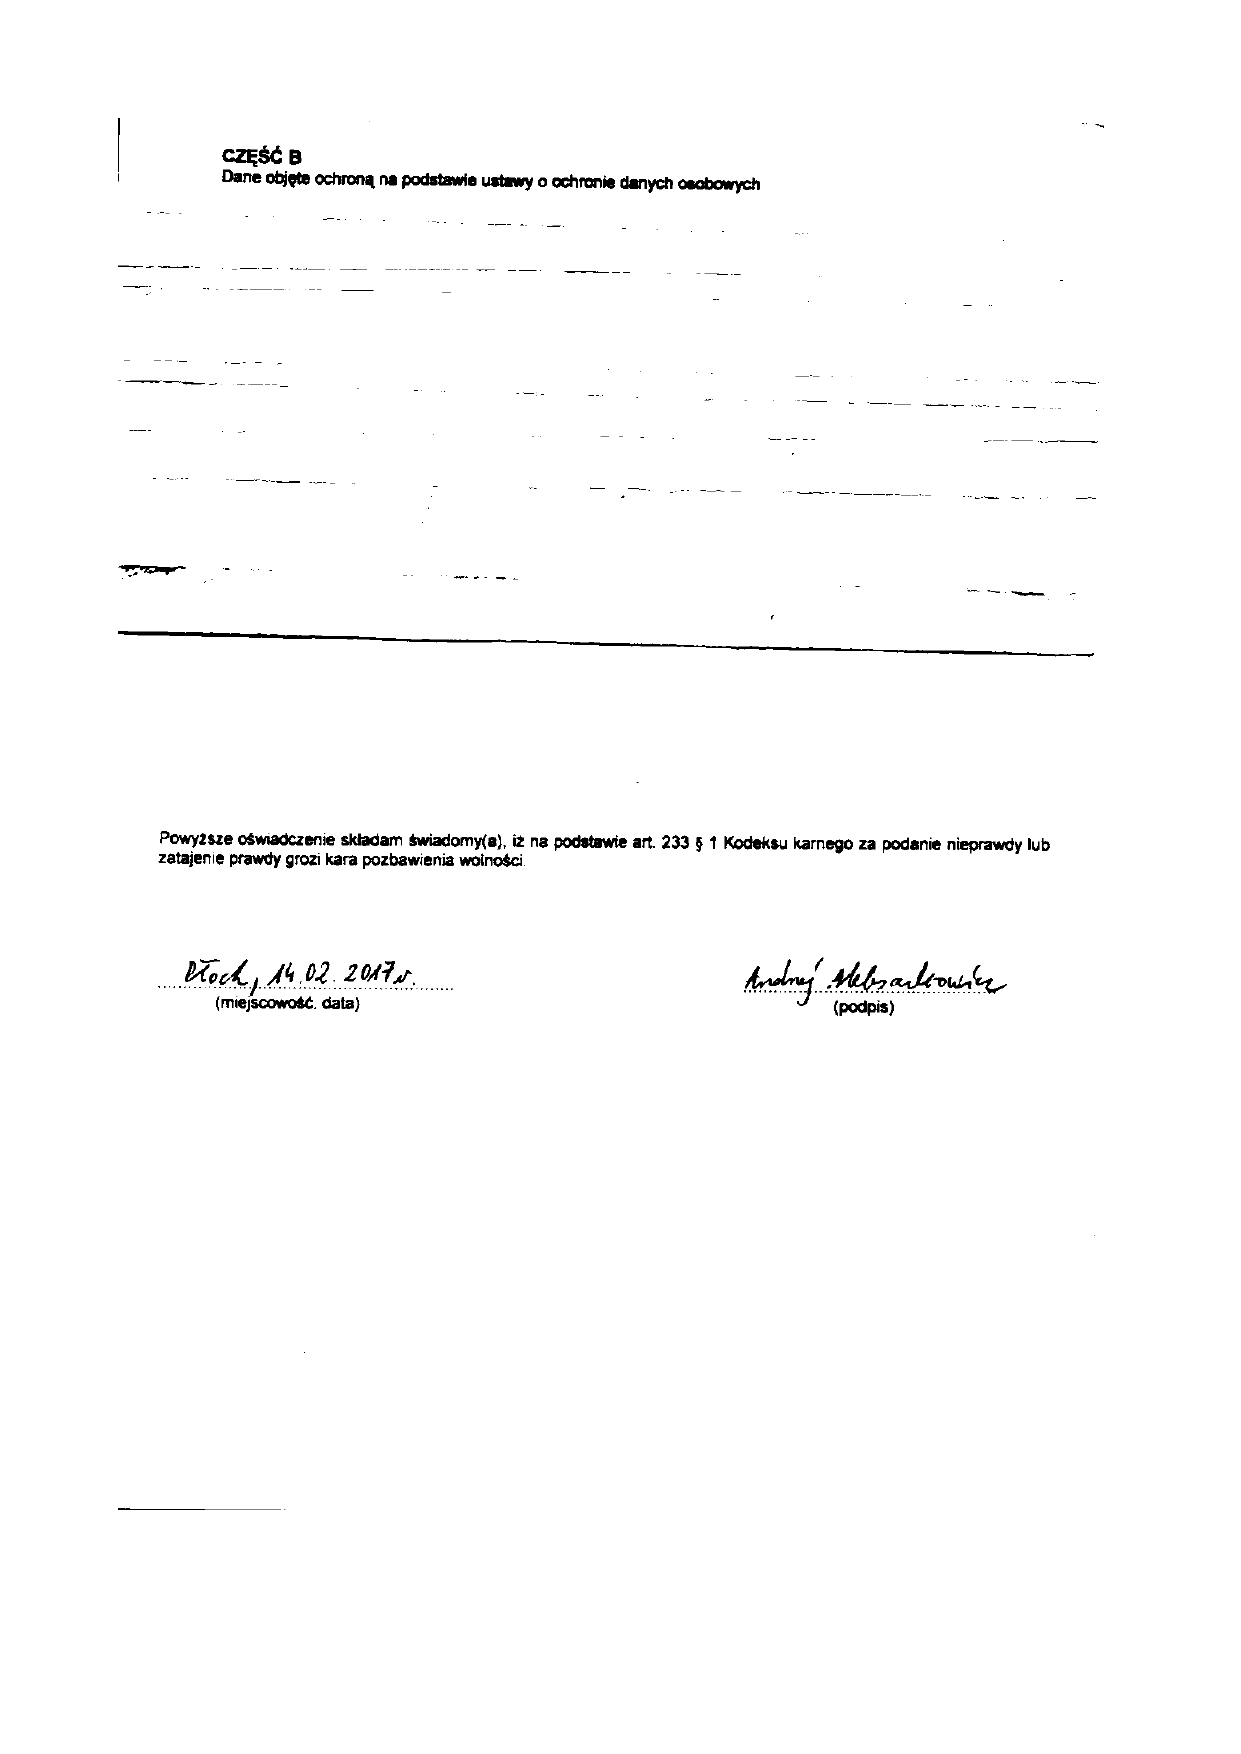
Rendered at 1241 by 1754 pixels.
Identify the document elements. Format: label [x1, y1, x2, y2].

picture [118, 118, 1123, 1510]
